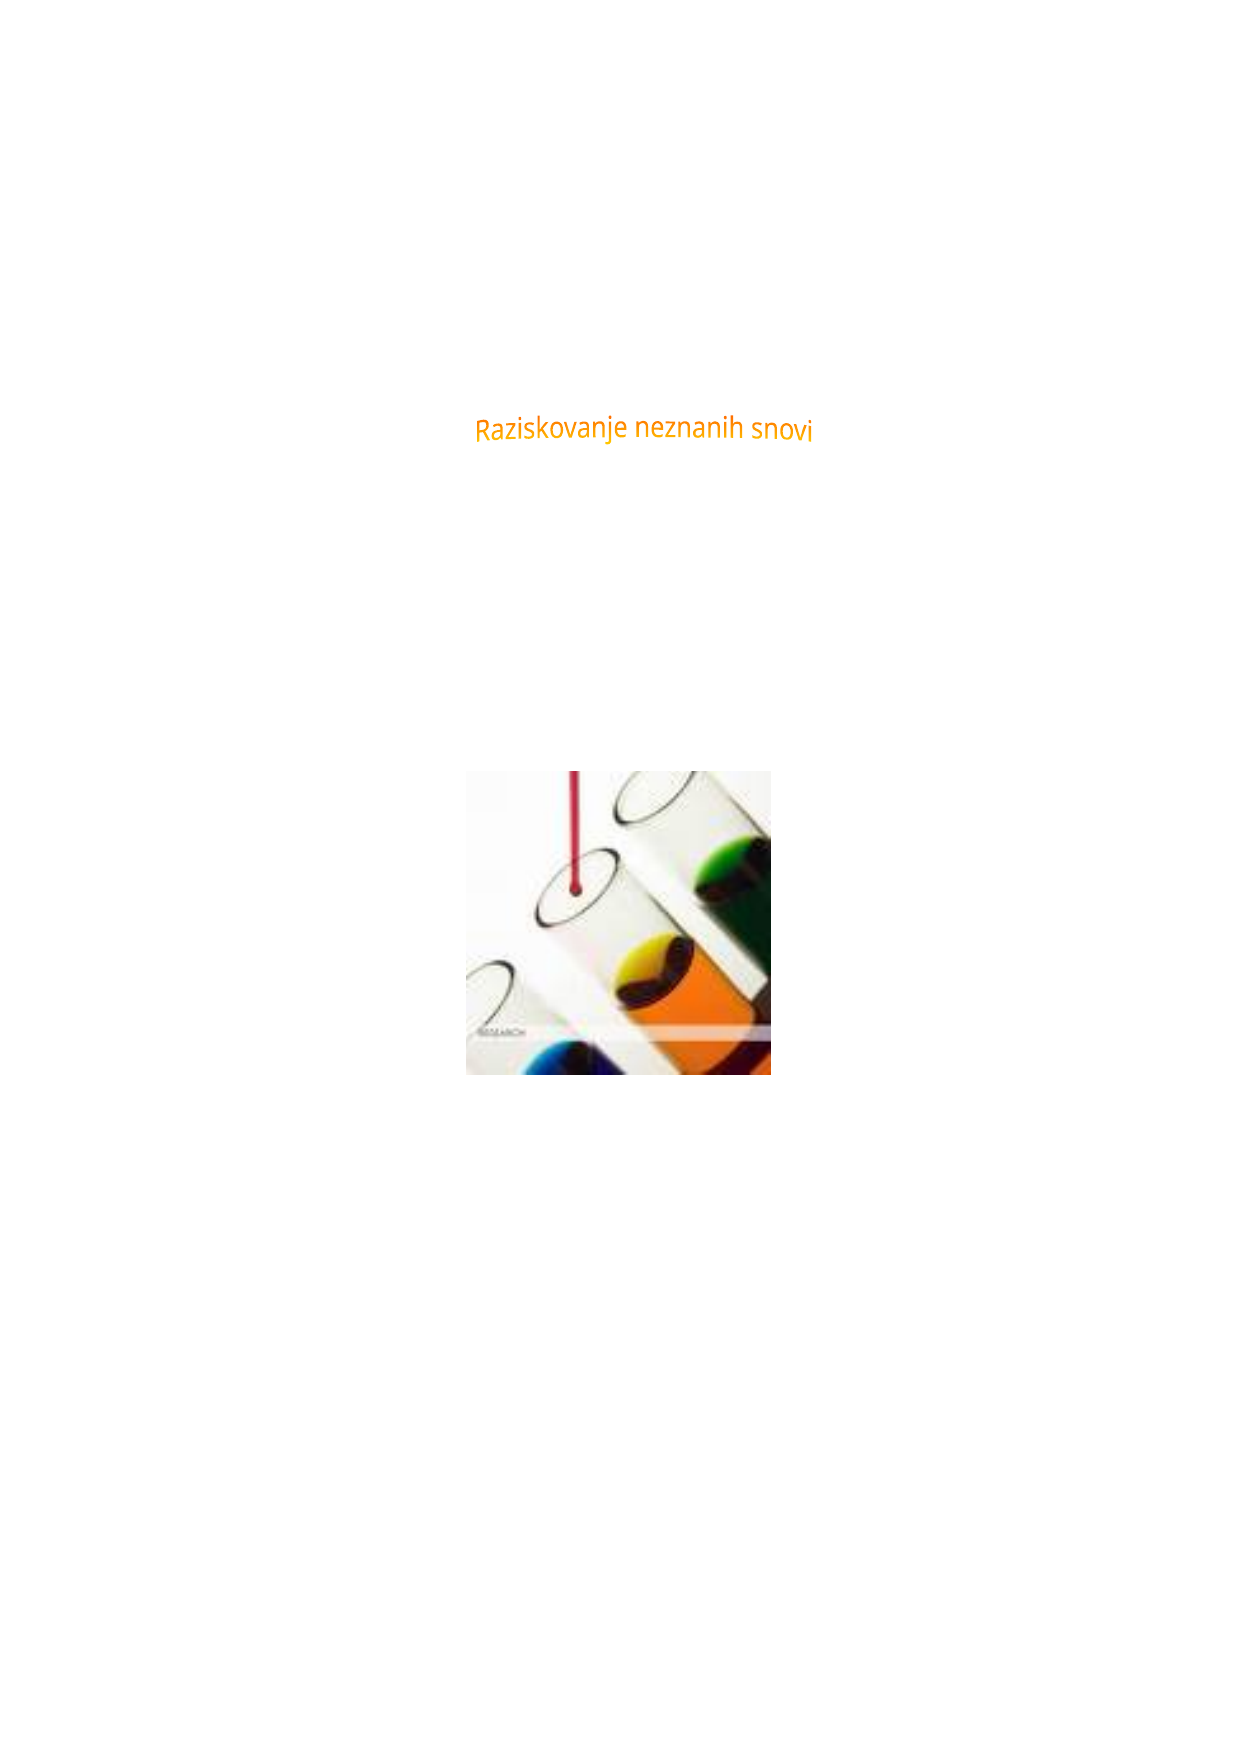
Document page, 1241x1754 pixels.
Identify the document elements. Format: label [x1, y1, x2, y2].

picture [466, 771, 771, 1075]
